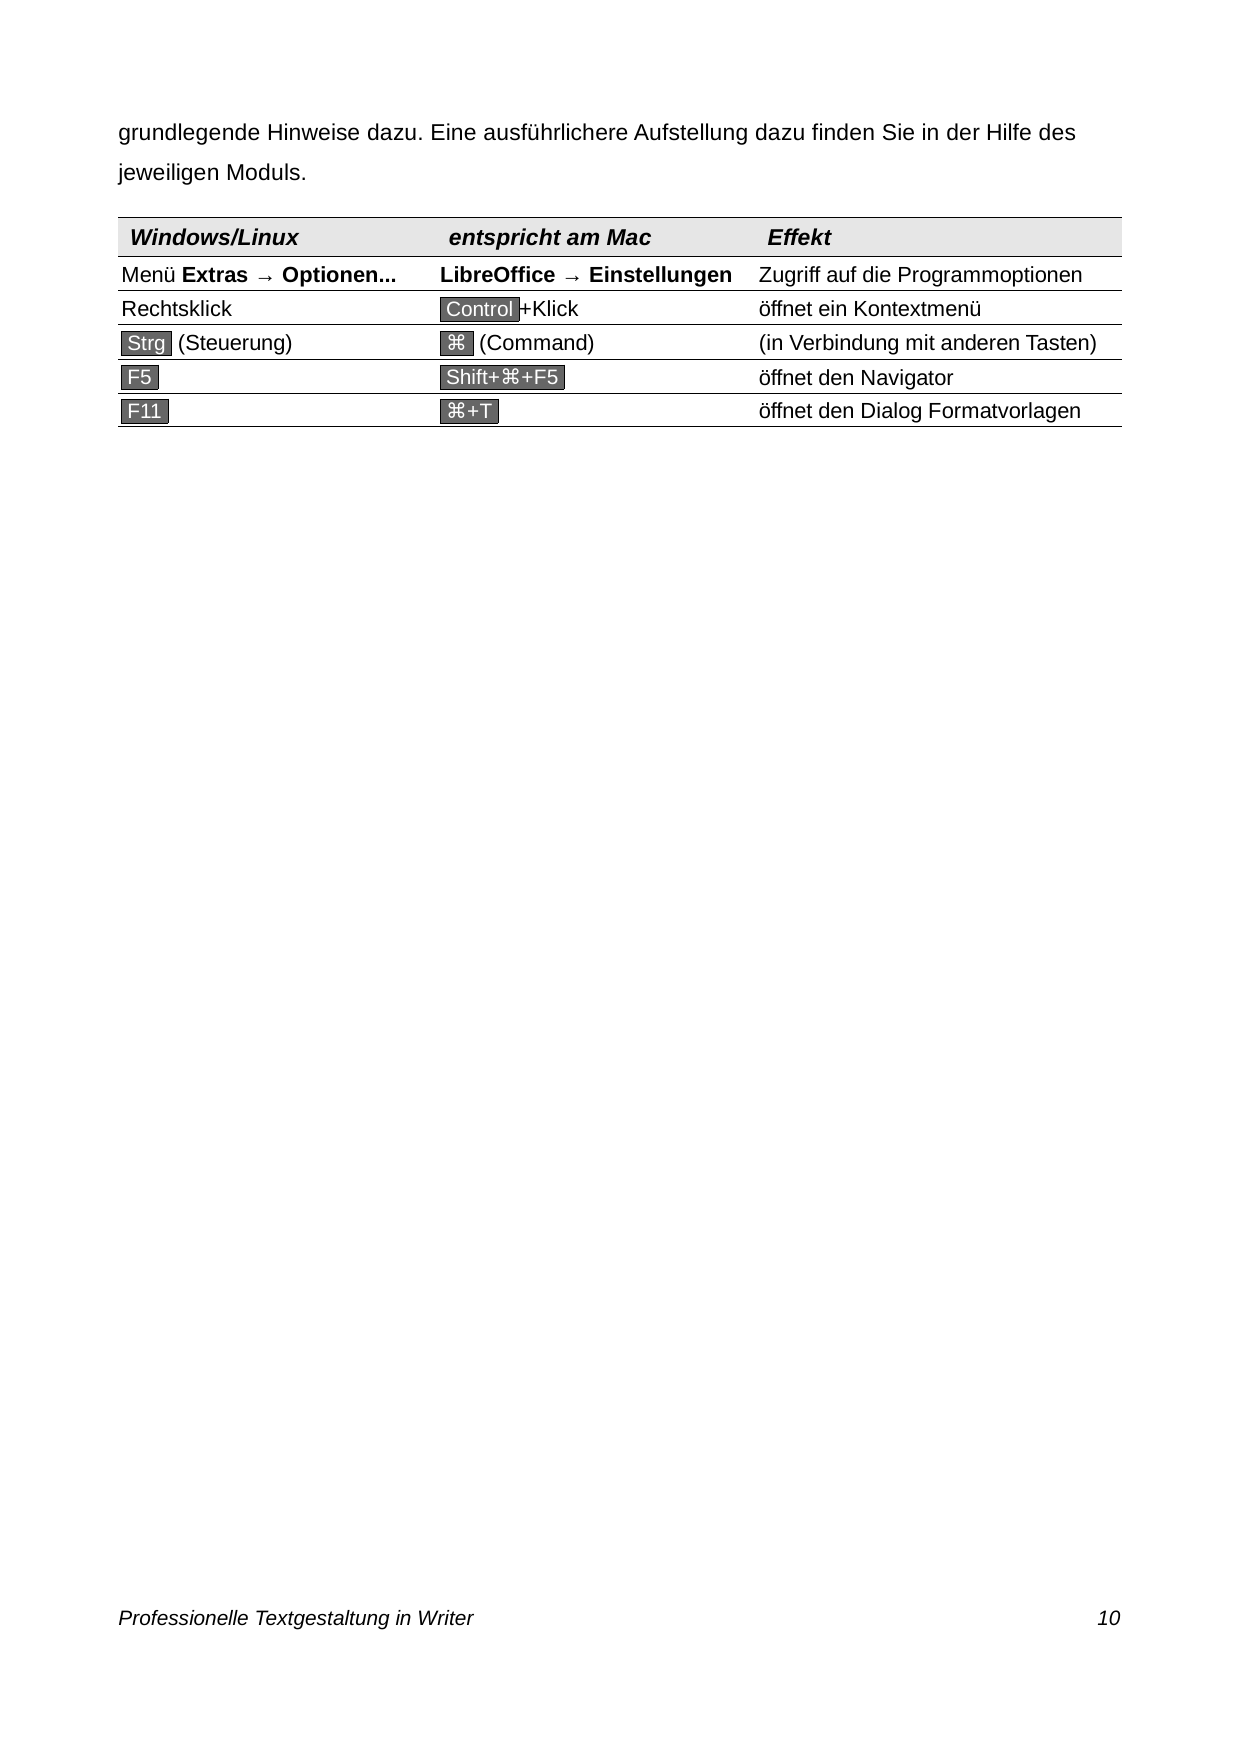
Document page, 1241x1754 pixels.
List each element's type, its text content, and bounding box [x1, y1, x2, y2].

table_cell F5 [118, 360, 437, 392]
table_header entspricht am Mac [437, 218, 756, 256]
table_cell öffnet den Dialog Formatvorlagen [756, 394, 1122, 426]
table_cell Zugriff auf die Programmoptionen [756, 257, 1122, 290]
table_cell (in Verbindung mit anderen Tasten) [756, 325, 1122, 358]
table_cell F11 [118, 394, 437, 426]
text grundlegende Hinweise dazu. Eine ausführlichere Aufstellung dazu finden Sie in der Hilfe des jeweiligen Moduls. [118, 118, 1122, 186]
table_cell Rechtsklick [118, 291, 437, 324]
table_cell Control+Klick [437, 291, 756, 324]
table_cell Menü Extras → Optionen... [118, 257, 437, 290]
table_cell öffnet den Navigator [756, 360, 1122, 392]
table_cell ⌘+T [437, 394, 756, 426]
table_header Effekt [756, 218, 1122, 256]
table_cell LibreOffice → Einstellungen [437, 257, 756, 290]
table_cell Shift+⌘+F5 [437, 360, 756, 392]
table_cell Strg (Steuerung) [118, 325, 437, 358]
table_cell ⌘ (Command) [437, 325, 756, 358]
table_header Windows/Linux [118, 218, 437, 256]
table_cell öffnet ein Kontextmenü [756, 291, 1122, 324]
